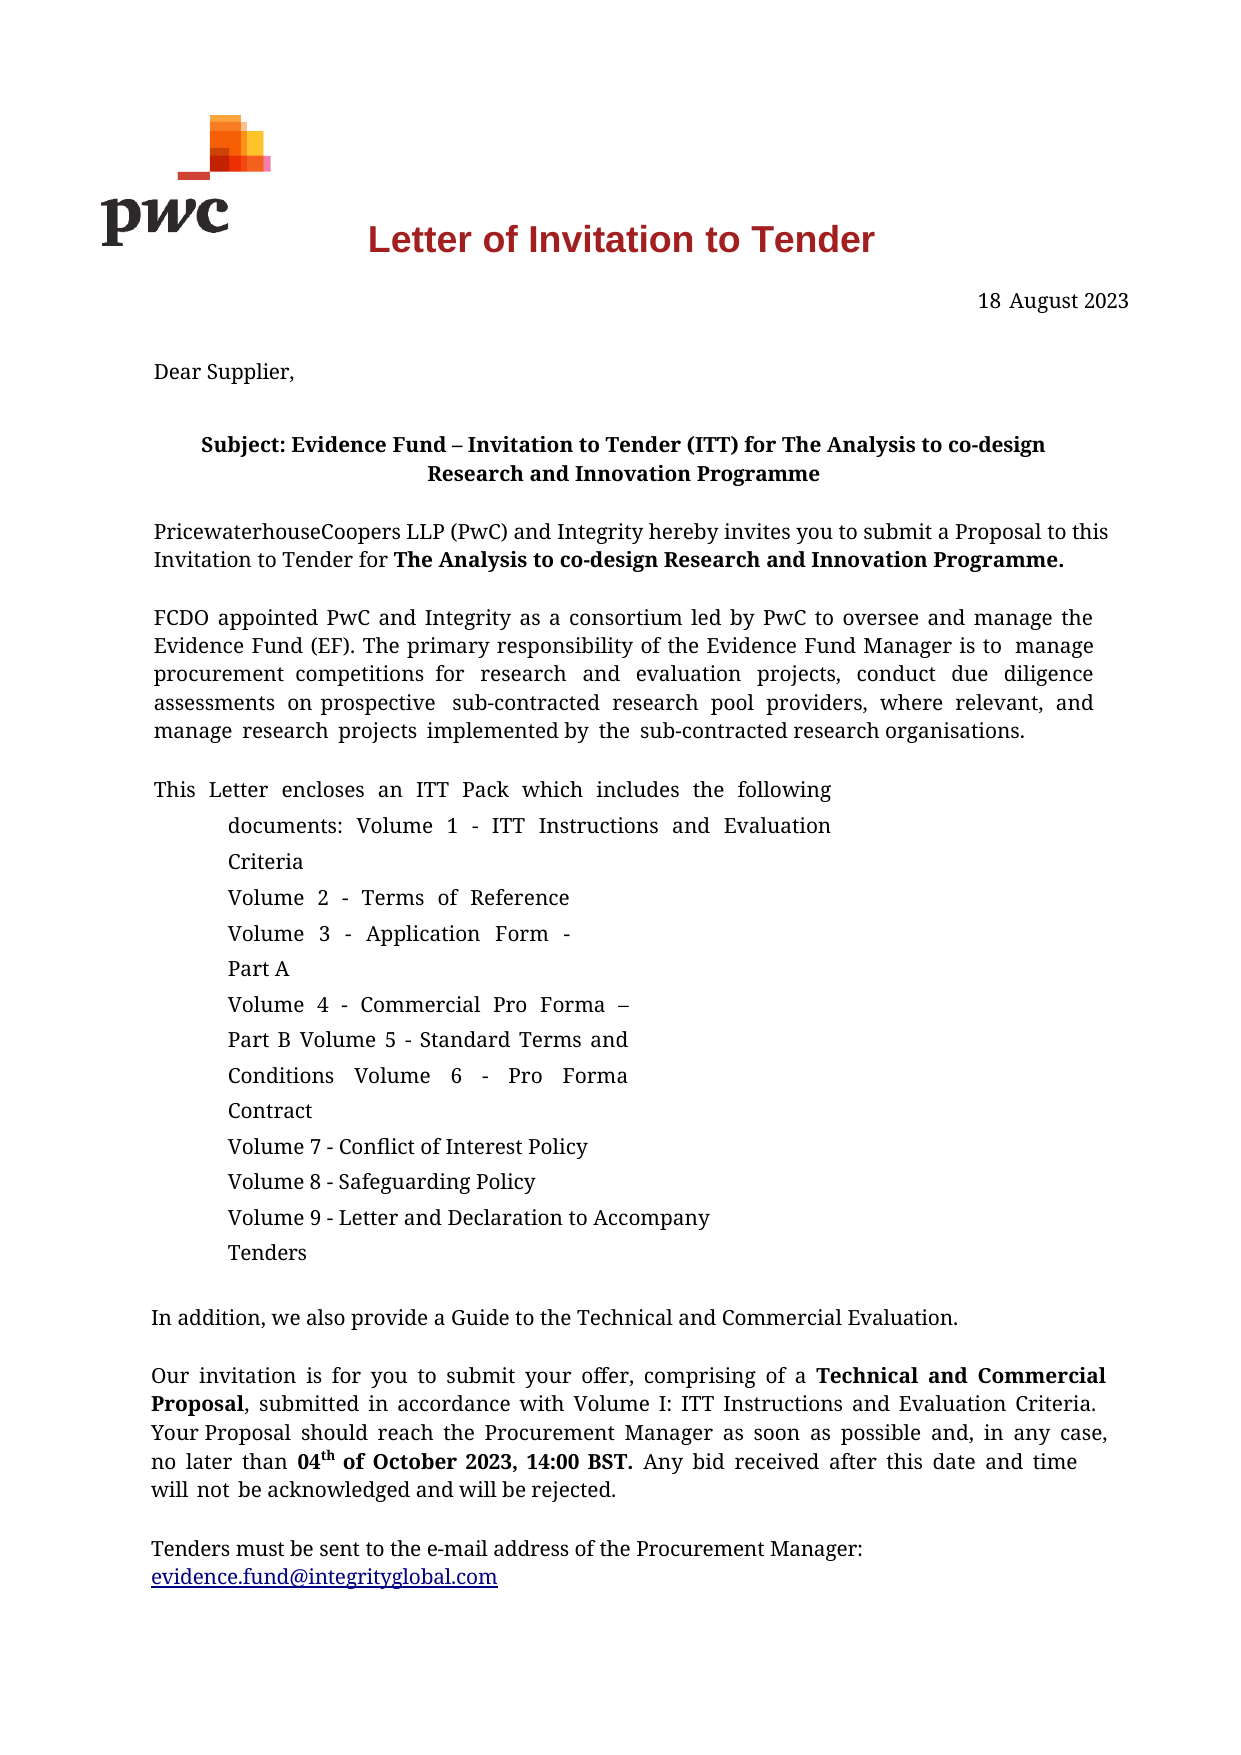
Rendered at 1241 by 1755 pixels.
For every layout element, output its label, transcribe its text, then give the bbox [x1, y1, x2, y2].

text evidence.fund@integrityglobal.com [151, 1562, 1134, 1591]
text Volume 7 - Conflict of Interest Policy Volume 8 - Safeguarding Policy [228, 1132, 629, 1196]
title Letter of Invitation to Tender [368, 217, 880, 260]
text In addition, we also provide a Guide to the Technical and Commercial Evaluation. [151, 1303, 1134, 1331]
text Our invitation is for you to submit your offer, comprising of a Technical and Commercial Proposal, submitted in accordance with Volume I: ITT Instructions and Evaluation Criteria. Your Proposal should reach the Procurement Manager as soon as possible and, in any case, no later than 04th of October 2023, 14:00 BST. Any bid received after this date and time will not be acknowledged and will be rejected. [151, 1361, 1114, 1504]
text This Letter encloses an ITT Pack which includes the following documents: Volume 1 - ITT Instructions and Evaluation Criteria [153, 775, 832, 876]
text PricewaterhouseCoopers LLP (PwC) and Integrity hereby invites you to submit a Proposal to this Invitation to Tender for The Analysis to co-design Research and Innovation Programme. [153, 517, 1125, 574]
text 18 August 2023 [978, 286, 1134, 315]
text Subject: Evidence Fund – Invitation to Tender (ITT) for The Analysis to co-design [192, 430, 1054, 459]
text Tenders must be sent to the e-mail address of the Procurement Manager: [151, 1534, 1134, 1562]
text Volume 9 - Letter and Declaration to Accompany Tenders [228, 1203, 742, 1267]
text Volume 4 - Commercial Pro Forma – Part B Volume 5 - Standard Terms and Conditions Volume 6 - Pro Forma Contract [228, 990, 628, 1125]
text Volume 2 - Terms of Reference Volume 3 - Application Form - Part A [228, 883, 570, 983]
text Research and Innovation Programme [192, 459, 1055, 487]
text FCDO appointed PwC and Integrity as a consortium led by PwC to oversee and manage the Evidence Fund (EF). The primary responsibility of the Evidence Fund Manager is to manage procurement competitions for research and evaluation projects, conduct due diligence assessments on prospective sub-contracted research pool providers, where relevant, and manage research projects implemented by the sub-contracted research organisations. [153, 603, 1094, 745]
text Dear Supplier, [153, 357, 1134, 386]
